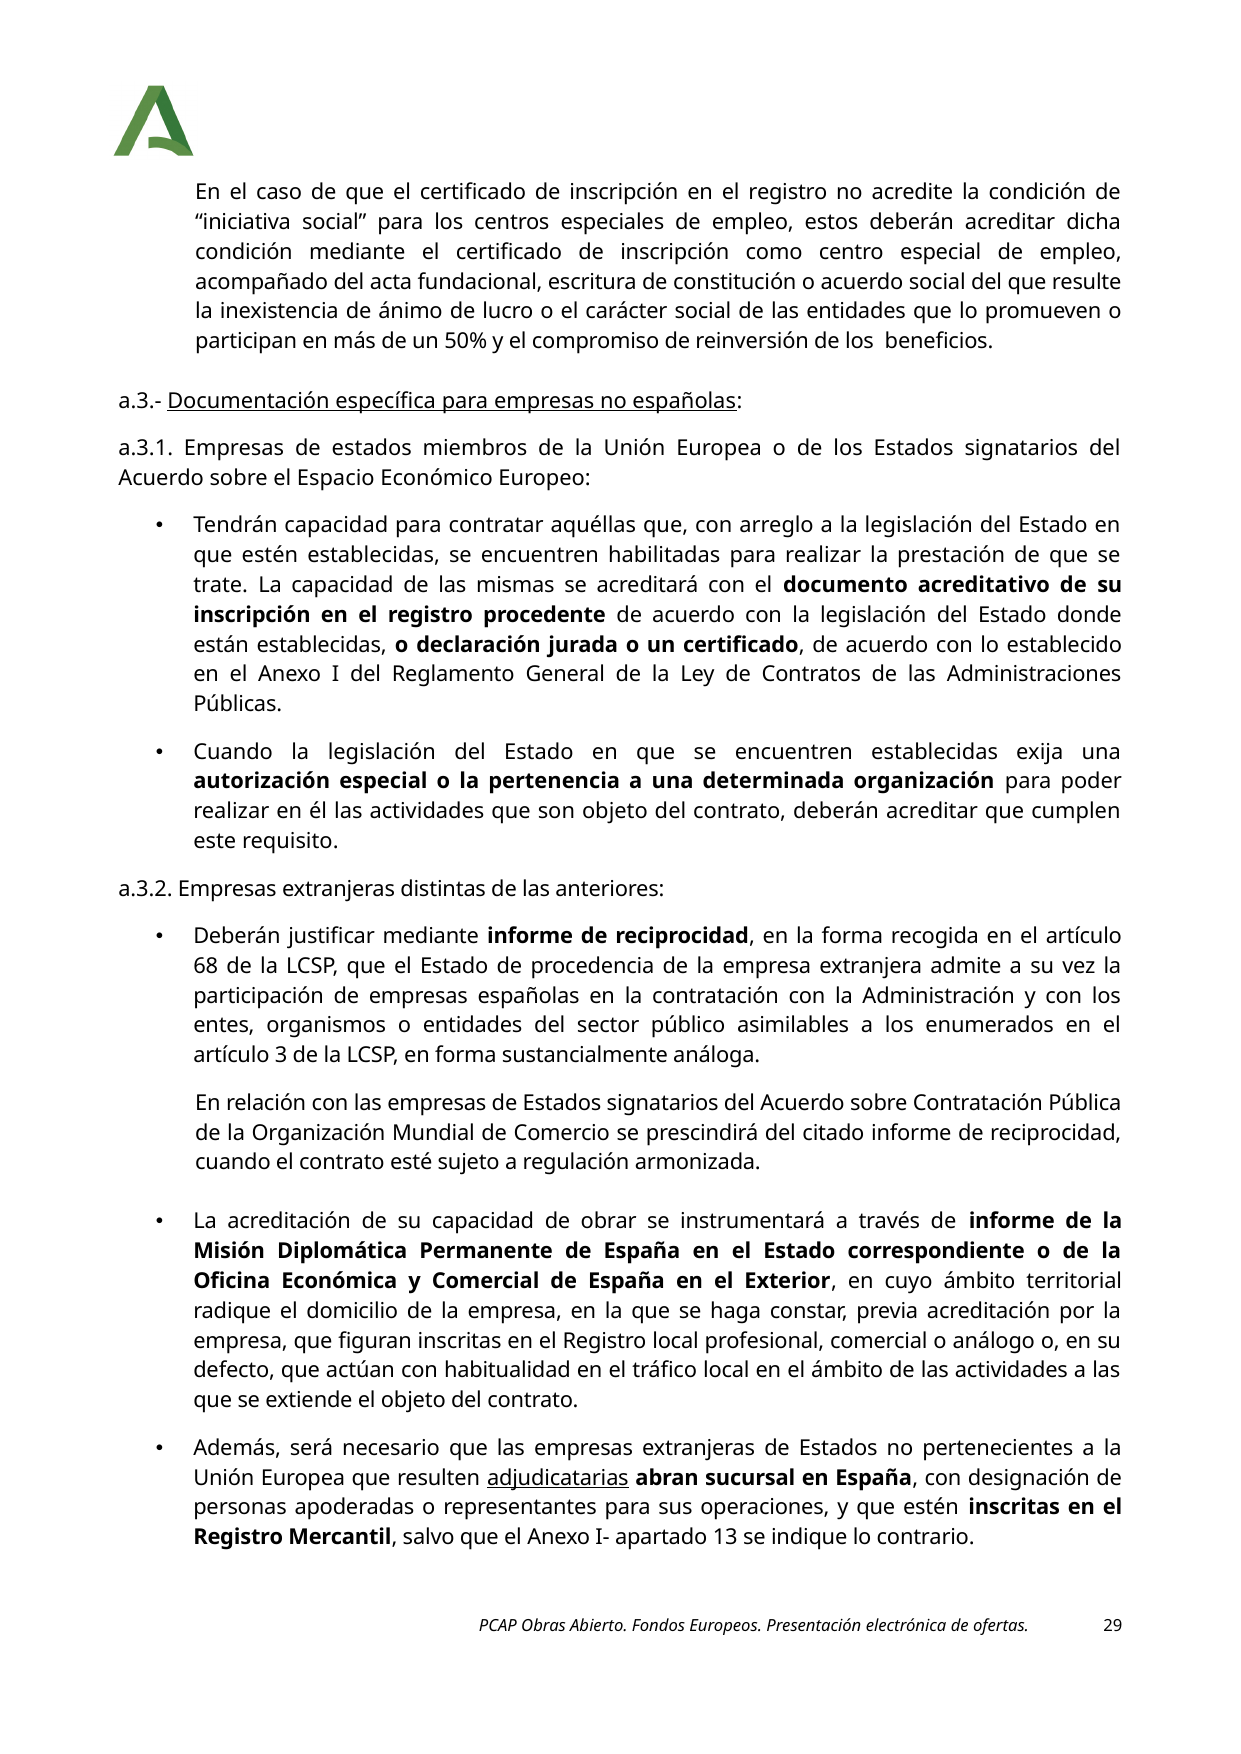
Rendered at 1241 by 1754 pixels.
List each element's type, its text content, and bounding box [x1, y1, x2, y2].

text a.3.- Documentación específica para empresas no españolas: [118, 384, 1122, 414]
list La acreditación de su capacidad de obrar se instrumentará a través de informe de la Misión Diplomática Permanente de España en el Estado correspondiente o de la Oficina Económica y Comercial de España en el Exterior, en cuyo ámbito territorial radique el domicilio de la empresa, en la que se haga constar, previa acreditación por la empresa, que figuran inscritas en el Registro local profesional, comercial o análogo o, en su defecto, que actúan con habitualidad en el tráfico local en el ámbito de las actividades a las que se extiende el objeto del contrato. [156, 1206, 1122, 1414]
text En relación con las empresas de Estados signatarios del Acuerdo sobre Contratación Pública de la Organización Mundial de Comercio se prescindirá del citado informe de reciprocidad, cuando el contrato esté sujeto a regulación armonizada. [195, 1087, 1122, 1176]
text a.3.1. Empresas de estados miembros de la Unión Europea o de los Estados signatarios del Acuerdo sobre el Espacio Económico Europeo: [118, 432, 1122, 492]
list Tendrán capacidad para contratar aquéllas que, con arreglo a la legislación del Estado en que estén establecidas, se encuentren habilitadas para realizar la prestación de que se trate. La capacidad de las mismas se acreditará con el documento acreditativo de su inscripción en el registro procedente de acuerdo con la legislación del Estado donde están establecidas, o declaración jurada o un certificado, de acuerdo con lo establecido en el Anexo I del Reglamento General de la Ley de Contratos de las Administraciones Públicas. [156, 509, 1122, 718]
list Además, será necesario que las empresas extranjeras de Estados no pertenecientes a la Unión Europea que resulten adjudicatarias abran sucursal en España, con designación de personas apoderadas o representantes para sus operaciones, y que estén inscritas en el Registro Mercantil, salvo que el Anexo I- apartado 13 se indique lo contrario. [156, 1432, 1122, 1551]
list Deberán justificar mediante informe de reciprocidad, en la forma recogida en el artículo 68 de la LCSP, que el Estado de procedencia de la empresa extranjera admite a su vez la participación de empresas españolas en la contratación con la Administración y con los entes, organismos o entidades del sector público asimilables a los enumerados en el artículo 3 de la LCSP, en forma sustancialmente análoga. [156, 920, 1122, 1069]
list En el caso de que el certificado de inscripción en el registro no acredite la condición de “iniciativa social” para los centros especiales de empleo, estos deberán acreditar dicha condición mediante el certificado de inscripción como centro especial de empleo, acompañado del acta fundacional, escritura de constitución o acuerdo social del que resulte la inexistencia de ánimo de lucro o el carácter social de las entidades que lo promueven o participan en más de un 50% y el compromiso de reinversión de los beneficios. [159, 176, 1122, 355]
picture [109, 81, 198, 160]
list Cuando la legislación del Estado en que se encuentren establecidas exija una autorización especial o la pertenencia a una determinada organización para poder realizar en él las actividades que son objeto del contrato, deberán acreditar que cumplen este requisito. [156, 736, 1122, 855]
text a.3.2. Empresas extranjeras distintas de las anteriores: [118, 872, 1122, 902]
